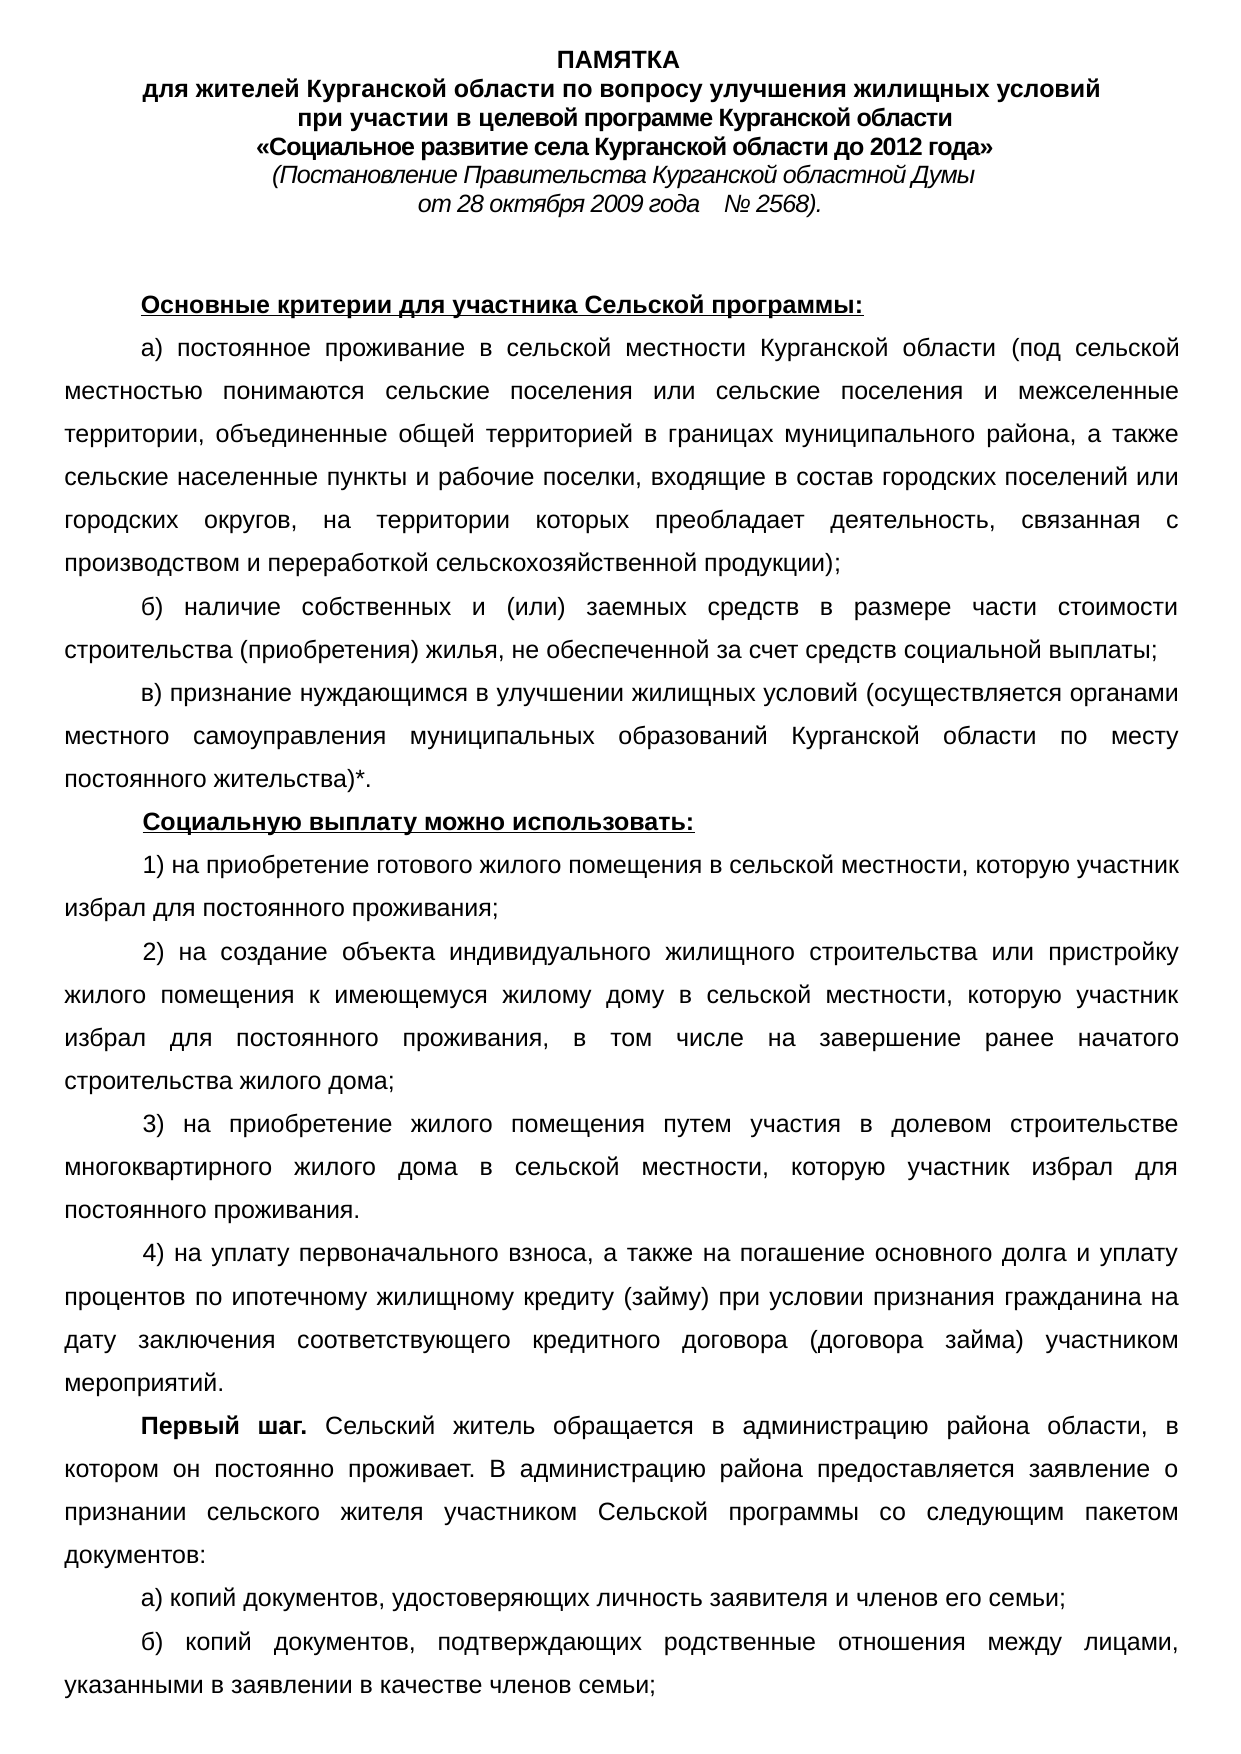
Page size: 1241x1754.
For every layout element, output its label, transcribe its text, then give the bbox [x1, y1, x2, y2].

text Основные критерии для участника Сельской программы: [64, 290, 1180, 318]
text от 28 октября 2009 года № 2568). [64, 189, 1180, 218]
text б) копий документов, подтверждающих родственные отношения между лицами, указанными в заявлении в качестве членов семьи; [64, 1627, 1180, 1698]
text б) наличие собственных и (или) заемных средств в размере части стоимости строительства (приобретения) жилья, не обеспеченной за счет средств социальной выплаты; [64, 592, 1180, 663]
text 3) на приобретение жилого помещения путем участия в долевом строительстве многоквартирного жилого дома в сельской местности, которую участник избрал для постоянного проживания. [64, 1109, 1180, 1224]
text «Социальное развитие села Курганской области до 2012 года» [64, 132, 1180, 160]
text а) копий документов, удостоверяющих личность заявителя и членов его семьи; [64, 1583, 1180, 1612]
text в) признание нуждающимся в улучшении жилищных условий (осуществляется органами местного самоуправления муниципальных образований Курганской области по месту постоянного жительства)*. [64, 678, 1180, 793]
text при участии в целевой программе Курганской области [64, 103, 1180, 132]
text а) постоянное проживание в сельской местности Курганской области (под сельской местностью понимаются сельские поселения или сельские поселения и межселенные территории, объединенные общей территорией в границах муниципального района, а также сельские населенные пункты и рабочие поселки, входящие в состав городских поселений или городских округов, на территории которых преобладает деятельность, связанная с производством и переработкой сельскохозяйственной продукции); [64, 333, 1180, 577]
text 1) на приобретение готового жилого помещения в сельской местности, которую участник избрал для постоянного проживания; [64, 850, 1180, 922]
text 4) на уплату первоначального взноса, а также на погашение основного долга и уплату процентов по ипотечному жилищному кредиту (займу) при условии признания гражданина на дату заключения соответствующего кредитного договора (договора займа) участником мероприятий. [64, 1238, 1180, 1397]
text Первый шаг. Сельский житель обращается в администрацию района области, в котором он постоянно проживает. В администрацию района предоставляется заявление о признании сельского жителя участником Сельской программы со следующим пакетом документов: [64, 1411, 1180, 1569]
text Социальную выплату можно использовать: [64, 807, 1180, 836]
text (Постановление Правительства Курганской областной Думы [64, 160, 1180, 189]
text 2) на создание объекта индивидуального жилищного строительства или пристройку жилого помещения к имеющемуся жилому дому в сельской местности, которую участник избрал для постоянного проживания, в том числе на завершение ранее начатого строительства жилого дома; [64, 937, 1180, 1095]
text для жителей Курганской области по вопросу улучшения жилищных условий [64, 74, 1180, 103]
text ПАМЯТКА [64, 45, 1180, 74]
